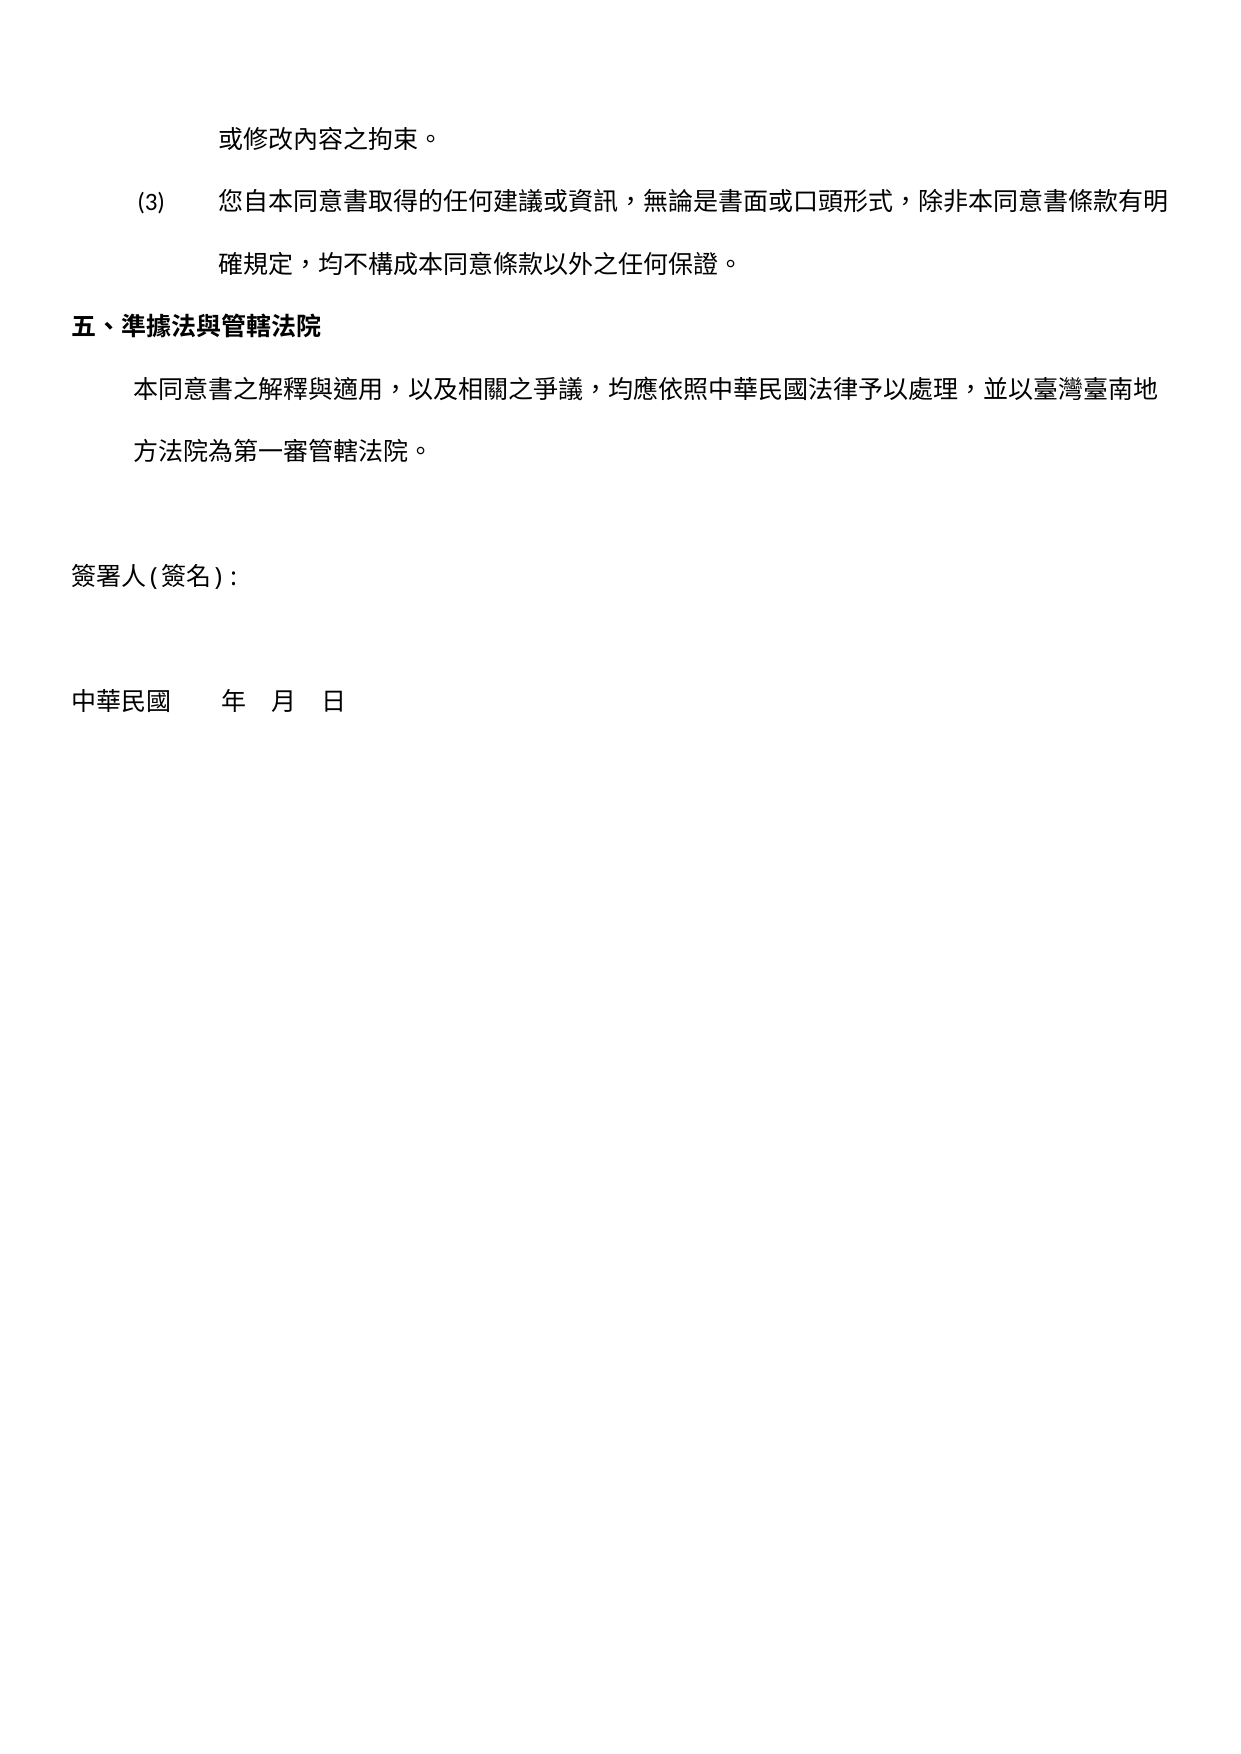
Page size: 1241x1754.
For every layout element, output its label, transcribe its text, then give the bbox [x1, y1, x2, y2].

text 五、準據法與管轄法院 [71, 283, 1169, 346]
text 中華民國 年 月 日 [71, 658, 1169, 721]
text 本同意書之解釋與適用，以及相關之爭議，均應依照中華民國法律予以處理，並以臺灣臺南地方法院為第一審管轄法院。 [133, 346, 1169, 471]
text 簽署人(簽名): [71, 533, 1169, 596]
list 您自本同意書取得的任何建議或資訊，無論是書面或口頭形式，除非本同意書條款有明確規定，均不構成本同意條款以外之任何保證。 [137, 158, 1169, 283]
list 或修改內容之拘束。 [137, 96, 1169, 158]
